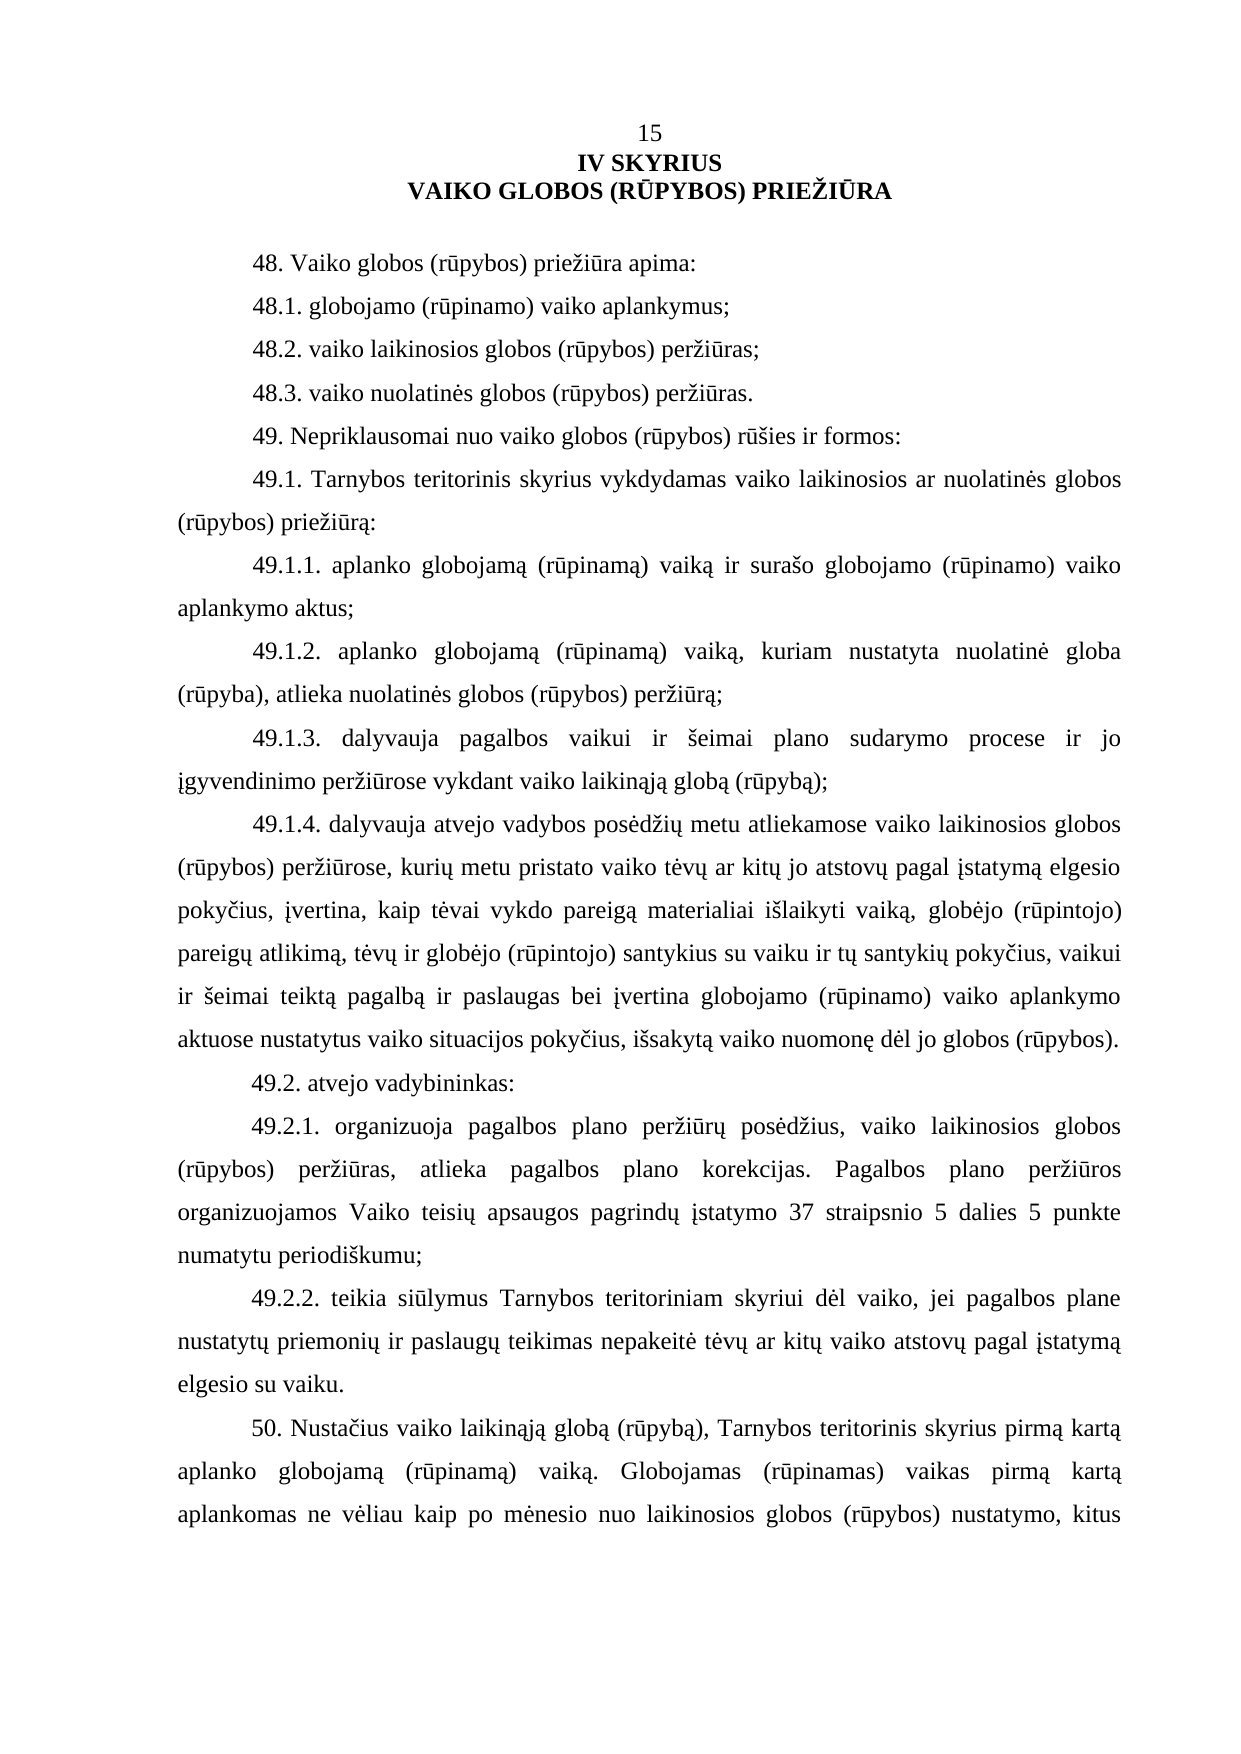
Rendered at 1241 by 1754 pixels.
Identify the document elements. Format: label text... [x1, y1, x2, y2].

text IV SKYRIUS [177, 148, 1122, 176]
text 48.2. vaiko laikinosios globos (rūpybos) peržiūras; [177, 334, 1122, 363]
text 49.2. atvejo vadybininkas: [177, 1068, 1122, 1096]
text 50. Nustačius vaiko laikinąją globą (rūpybą), Tarnybos teritorinis skyrius pirmą kartą aplanko globojamą (rūpinamą) vaiką. Globojamas (rūpinamas) vaikas pirmą kartą aplankomas ne vėliau kaip po mėnesio nuo laikinosios globos (rūpybos) nustatymo, kitus [177, 1413, 1122, 1528]
text 49.1.2. aplanko globojamą (rūpinamą) vaiką, kuriam nustatyta nuolatinė globa (rūpyba), atlieka nuolatinės globos (rūpybos) peržiūrą; [177, 636, 1122, 708]
text 49.1.1. aplanko globojamą (rūpinamą) vaiką ir surašo globojamo (rūpinamo) vaiko aplankymo aktus; [177, 550, 1122, 622]
text 48.1. globojamo (rūpinamo) vaiko aplankymus; [177, 291, 1122, 320]
text 49.1.3. dalyvauja pagalbos vaikui ir šeimai plano sudarymo procese ir jo įgyvendinimo peržiūrose vykdant vaiko laikinąją globą (rūpybą); [177, 723, 1122, 794]
text 49.2.2. teikia siūlymus Tarnybos teritoriniam skyriui dėl vaiko, jei pagalbos plane nustatytų priemonių ir paslaugų teikimas nepakeitė tėvų ar kitų vaiko atstovų pagal įstatymą elgesio su vaiku. [177, 1283, 1122, 1398]
text 48.3. vaiko nuolatinės globos (rūpybos) peržiūras. [177, 378, 1122, 406]
text 49.1.4. dalyvauja atvejo vadybos posėdžių metu atliekamose vaiko laikinosios globos (rūpybos) peržiūrose, kurių metu pristato vaiko tėvų ar kitų jo atstovų pagal įstatymą elgesio pokyčius, įvertina, kaip tėvai vykdo pareigą materialiai išlaikyti vaiką, globėjo (rūpintojo) pareigų atlikimą, tėvų ir globėjo (rūpintojo) santykius su vaiku ir tų santykių pokyčius, vaikui ir šeimai teiktą pagalbą ir paslaugas bei įvertina globojamo (rūpinamo) vaiko aplankymo aktuose nustatytus vaiko situacijos pokyčius, išsakytą vaiko nuomonę dėl jo globos (rūpybos). [177, 809, 1122, 1053]
text 49. Nepriklausomai nuo vaiko globos (rūpybos) rūšies ir formos: [177, 421, 1122, 449]
text 48. Vaiko globos (rūpybos) priežiūra apima: [177, 248, 1122, 277]
text 49.2.1. organizuoja pagalbos plano peržiūrų posėdžius, vaiko laikinosios globos (rūpybos) peržiūras, atlieka pagalbos plano korekcijas. Pagalbos plano peržiūros organizuojamos Vaiko teisių apsaugos pagrindų įstatymo 37 straipsnio 5 dalies 5 punkte numatytu periodiškumu; [177, 1111, 1122, 1269]
text VAIKO GLOBOS (RŪPYBOS) PRIEŽIŪRA [177, 176, 1122, 205]
text 49.1. Tarnybos teritorinis skyrius vykdydamas vaiko laikinosios ar nuolatinės globos (rūpybos) priežiūrą: [177, 464, 1122, 536]
